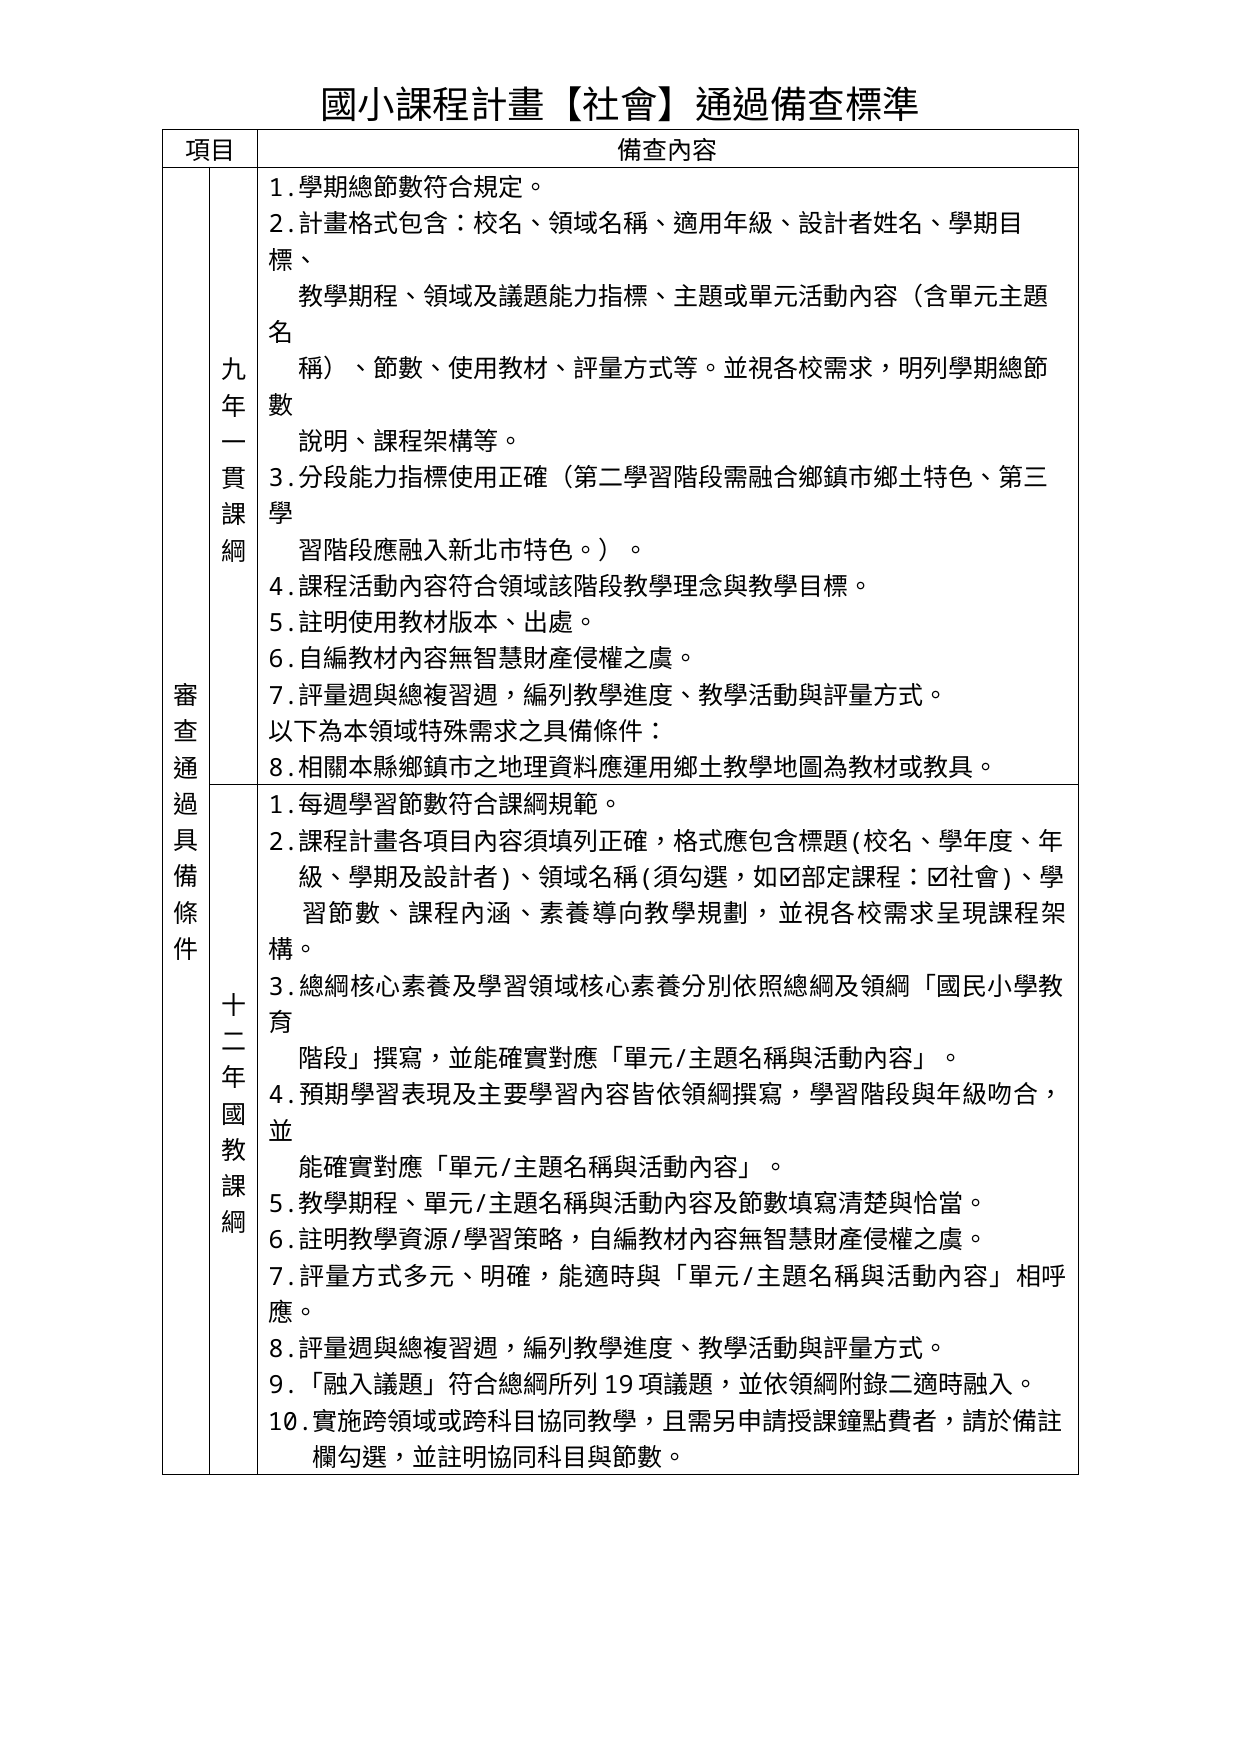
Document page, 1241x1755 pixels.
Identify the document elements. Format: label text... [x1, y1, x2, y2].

table_cell 1.每週學習節數符合課綱規範。 2.課程計畫各項目內容須填列正確，格式應包含標題(校名、學年度、年 級、學期及設計者)、領域名稱(須勾選，如部定課程：社會)、學 習節數、課程內涵、素養導向教學規劃，並視各校需求呈現課程架構。 3.總綱核心素養及學習領域核心素養分別依照總綱及領綱「國民小學教育 階段」撰寫，並能確實對應「單元/主題名稱與活動內容」。 4.預期學習表現及主要學習內容皆依領綱撰寫，學習階段與年級吻合，並 能確實對應「單元/主題名稱與活動內容」。 5.教學期程、單元/主題名稱與活動內容及節數填寫清楚與恰當。 6.註明教學資源/學習策略，自編教材內容無智慧財產侵權之虞。 7.評量方式多元、明確，能適時與「單元/主題名稱與活動內容」相呼應。 8.評量週與總複習週，編列教學進度、教學活動與評量方式。 9.「融入議題」符合總綱所列19項議題，並依領綱附錄二適時融入。 10.實施跨領域或跨科目協同教學，且需另申請授課鐘點費者，請於備註 欄勾選，並註明協同科目與節數。 [258, 785, 1078, 1474]
table_header 備查內容 [258, 130, 1078, 167]
text 國小課程計畫【社會】通過備查標準 [118, 75, 1122, 129]
table_cell 審查通過具備條件 [163, 168, 209, 1474]
table_cell 十二年國教課綱 [210, 785, 257, 1474]
table_cell 九年一貫課綱 [210, 168, 257, 784]
table_header 項目 [163, 130, 257, 167]
table_cell 1.學期總節數符合規定。 2.計畫格式包含：校名、領域名稱、適用年級、設計者姓名、學期目標、 教學期程、領域及議題能力指標、主題或單元活動內容（含單元主題名 稱）、節數、使用教材、評量方式等。並視各校需求，明列學期總節數 說明、課程架構等。 3.分段能力指標使用正確（第二學習階段需融合鄉鎮市鄉土特色、第三學 習階段應融入新北市特色。）。 4.課程活動內容符合領域該階段教學理念與教學目標。 5.註明使用教材版本、出處。 6.自編教材內容無智慧財產侵權之虞。 7.評量週與總複習週，編列教學進度、教學活動與評量方式。 以下為本領域特殊需求之具備條件： 8.相關本縣鄉鎮市之地理資料應運用鄉土教學地圖為教材或教具。 [258, 168, 1078, 784]
